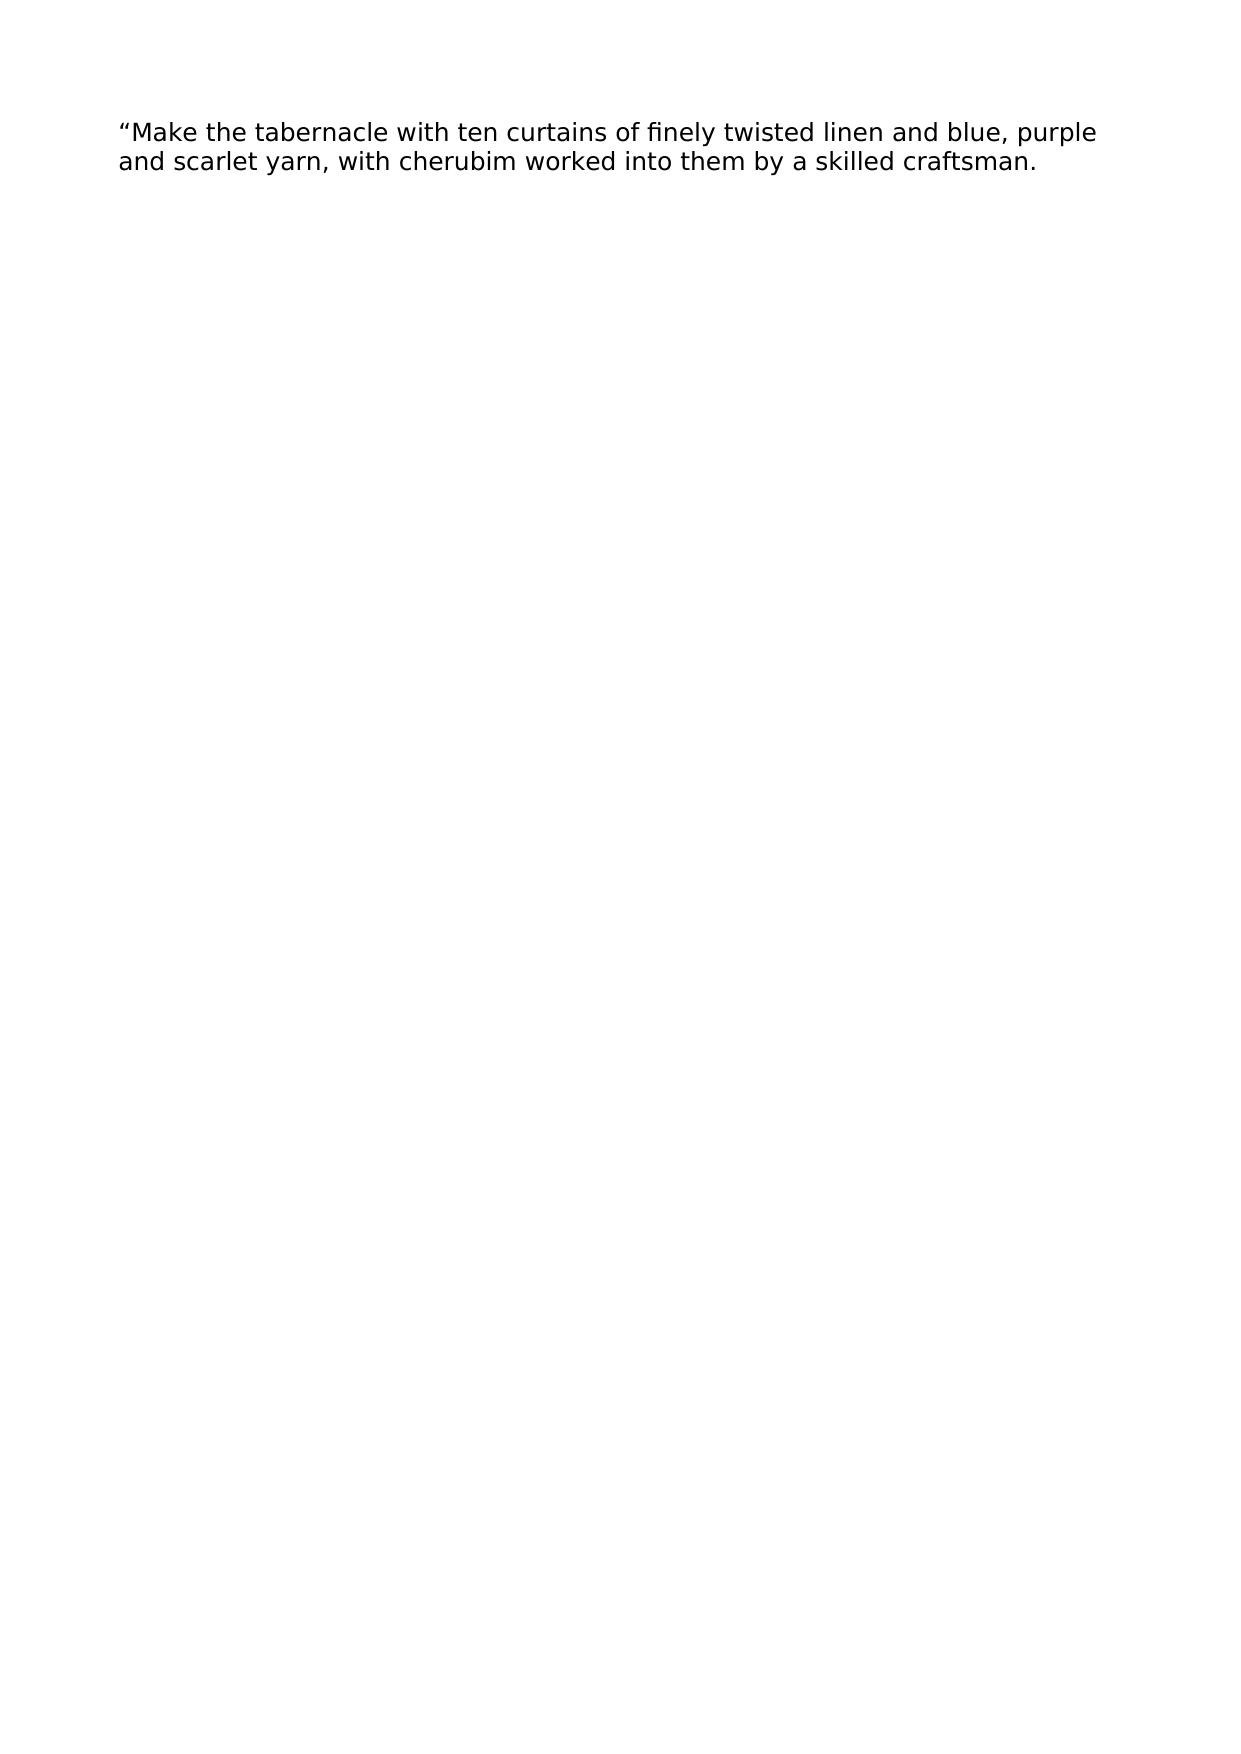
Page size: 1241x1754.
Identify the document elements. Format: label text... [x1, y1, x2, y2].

text “Make the tabernacle with ten curtains of finely twisted linen and blue, purple and scarlet yarn, with cherubim worked into them by a skilled craftsman. [118, 118, 1122, 176]
